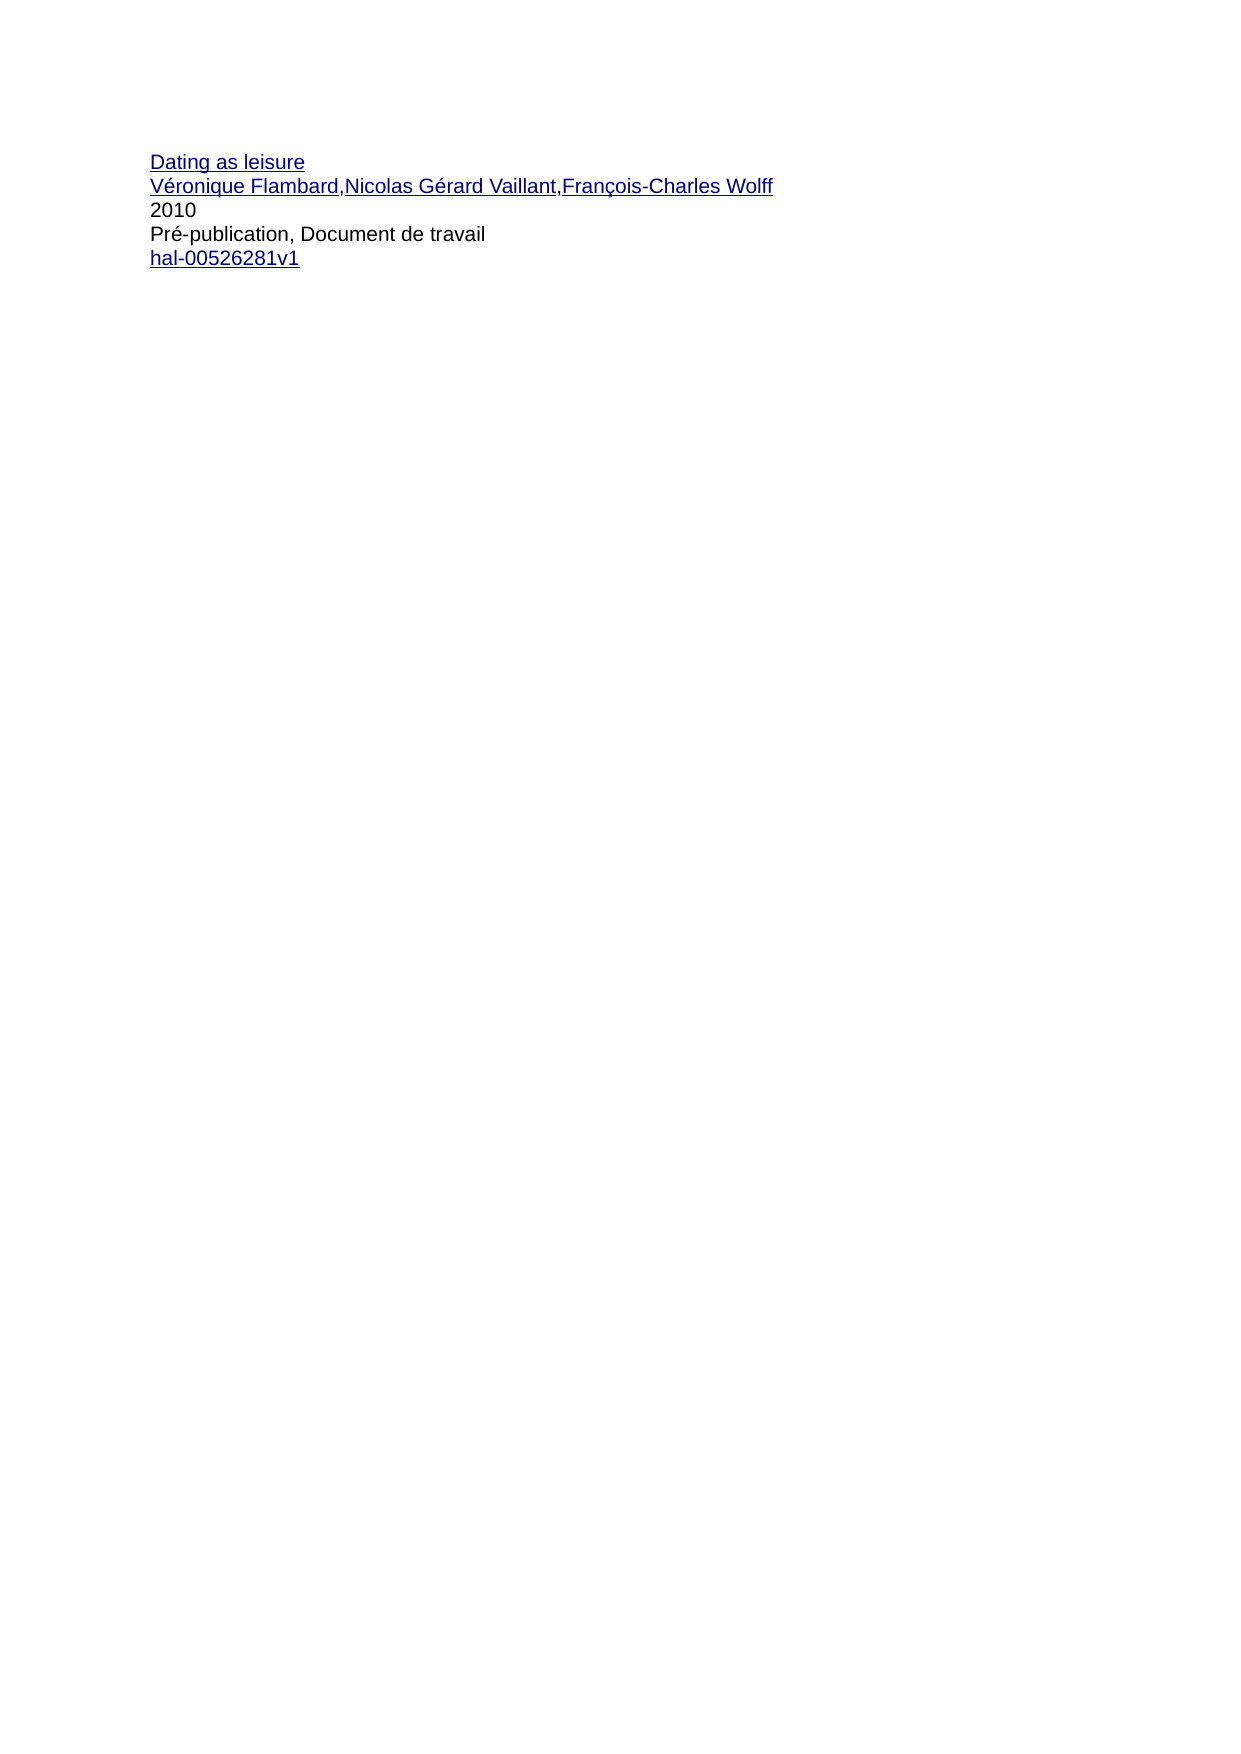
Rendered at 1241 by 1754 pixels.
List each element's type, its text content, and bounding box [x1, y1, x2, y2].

table_header Dating as leisure Véronique Flambard,Nicolas Gérard Vaillant,François-Charles Wolff 2010 Pré-publication, Document de travail hal-00526281v1 [150, 150, 1090, 270]
